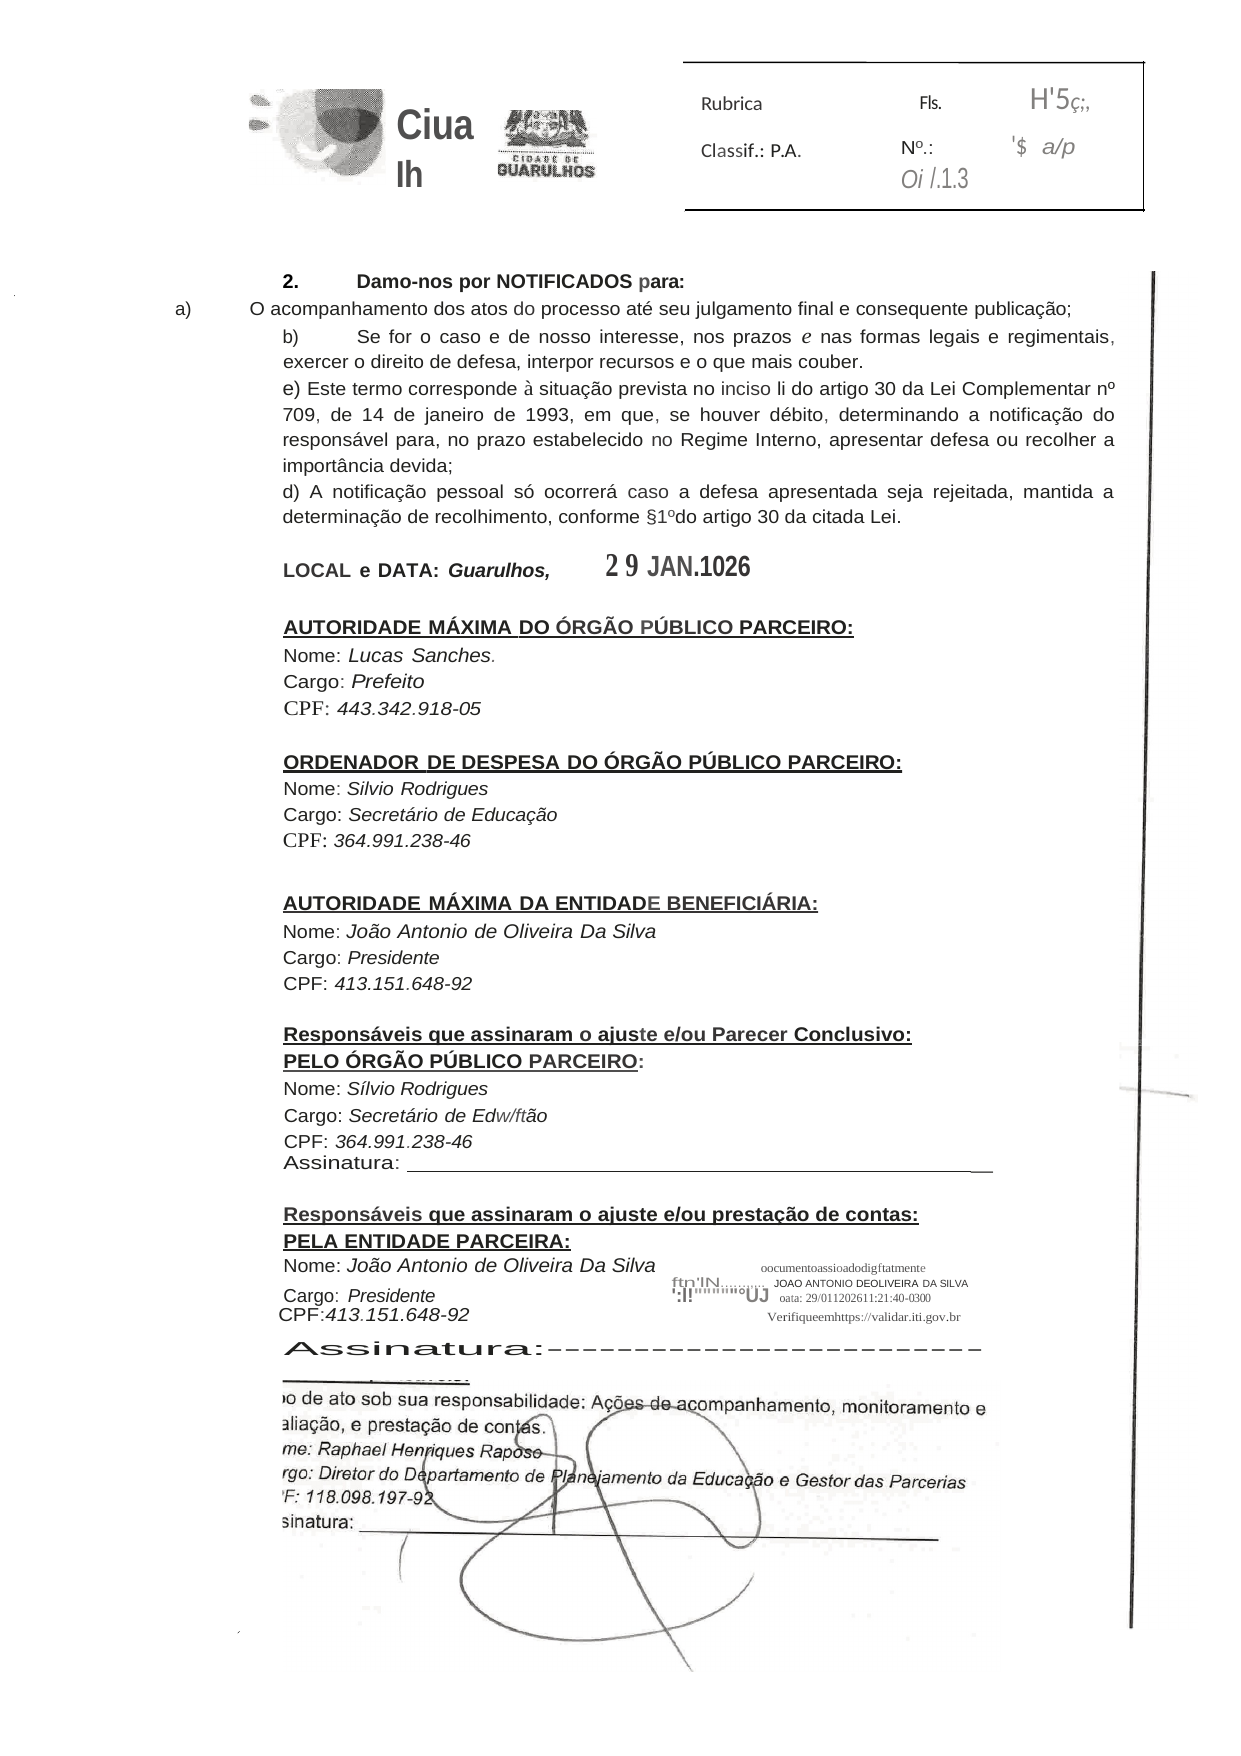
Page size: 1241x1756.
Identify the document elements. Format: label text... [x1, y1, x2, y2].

text CPF: 413.151.648-92 [283, 973, 1119, 995]
subtitle AUTORIDADE MÁXIMA DO ÓRGÃO PÚBLICO PARCEIRO: [283, 616, 1119, 639]
text CPF: 364.991.238-46 [283, 1131, 1119, 1152]
text [1144, 153, 1209, 196]
text Assinatura:------------------------- [283, 1337, 1119, 1359]
text CPF: 443.342.918-05 [283, 696, 1119, 720]
text e) Este termo corresponde à situação prevista no inciso li do artigo 30 da Lei Complementar nº 709, de 14 de janeiro de 1993, em que, se houver débito, determinando a notificação do responsável para, no prazo estabelecido no Regime Interno, apresentar defesa ou recolher a importância devida; [282, 376, 1115, 476]
text Nome: Silvio Rodrigues [283, 777, 1119, 799]
subtitle Responsáveis que assinaram o ajuste e/ou prestação de contas: PELA ENTIDADE PARCEIRA: [283, 1203, 966, 1252]
text ftn'lN ,,,.. JOAO ANTONIO DEOLIVEIRA DA SILVA [671, 1278, 1119, 1289]
text Nome: João Antonio de Oliveira Da Silva oocumentoassioadodigftatmente [283, 1256, 1119, 1276]
subtitle ORDENADOR DE DESPESA DO ÓRGÃO PÚBLICO PARCEIRO: [283, 751, 1119, 773]
text CPF:413.151.648-92 Verifiqueemhttps://validar.iti.gov.br [278, 1306, 1119, 1326]
subtitle Responsáveis que assinaram o ajuste e/ou Parecer Conclusivo: PELO ÓRGÃO PÚBLICO PARCEIRO: [283, 1023, 966, 1073]
list Damo-nos por NOTIFICADOS para: [282, 270, 1209, 293]
text CPF: 364.991.238-46 [283, 828, 1119, 852]
text Nome: Sílvio Rodrigues [283, 1077, 1119, 1099]
text Cargo: Prefeito [283, 670, 1119, 693]
text Nome: Lucas Sanches. [283, 643, 1119, 666]
text LOCAL e DATA: Guarulhos, 2 9 JAN.1026 [283, 545, 1119, 585]
subtitle AUTORIDADE MÁXIMA DA ENTIDADE BENEFICIÁRIA: [283, 891, 1119, 914]
list O acompanhamento dos atos do processo até seu julgamento final e consequente publicação; [175, 298, 1112, 319]
list Se for o caso e de nosso interesse, nos prazos e nas formas legais e regimentais, exercer o direito de defesa, interpor recursos e o que mais couber. [282, 323, 1115, 373]
text Cargo: Presidente ':l!"""""°UJ oata: 29/011202611:21:40-0300 [283, 1289, 1119, 1306]
text d) A notificação pessoal só ocorrerá caso a defesa apresentada seja rejeitada, mantida a determinação de recolhimento, conforme §1ºdo artigo 30 da citada Lei. [282, 481, 1114, 527]
text Cargo: Presidente [283, 947, 1119, 969]
text Ciua [396, 99, 1143, 148]
text Nome: João Antonio de Oliveira Da Silva [283, 919, 1119, 942]
text Cargo: Secretário de Edw/ftão [283, 1104, 1119, 1126]
text Assinatura: _ [283, 1152, 1119, 1174]
text Ih [396, 153, 1143, 196]
text [1144, 99, 1209, 148]
text Cargo: Secretário de Educação [283, 803, 1119, 825]
